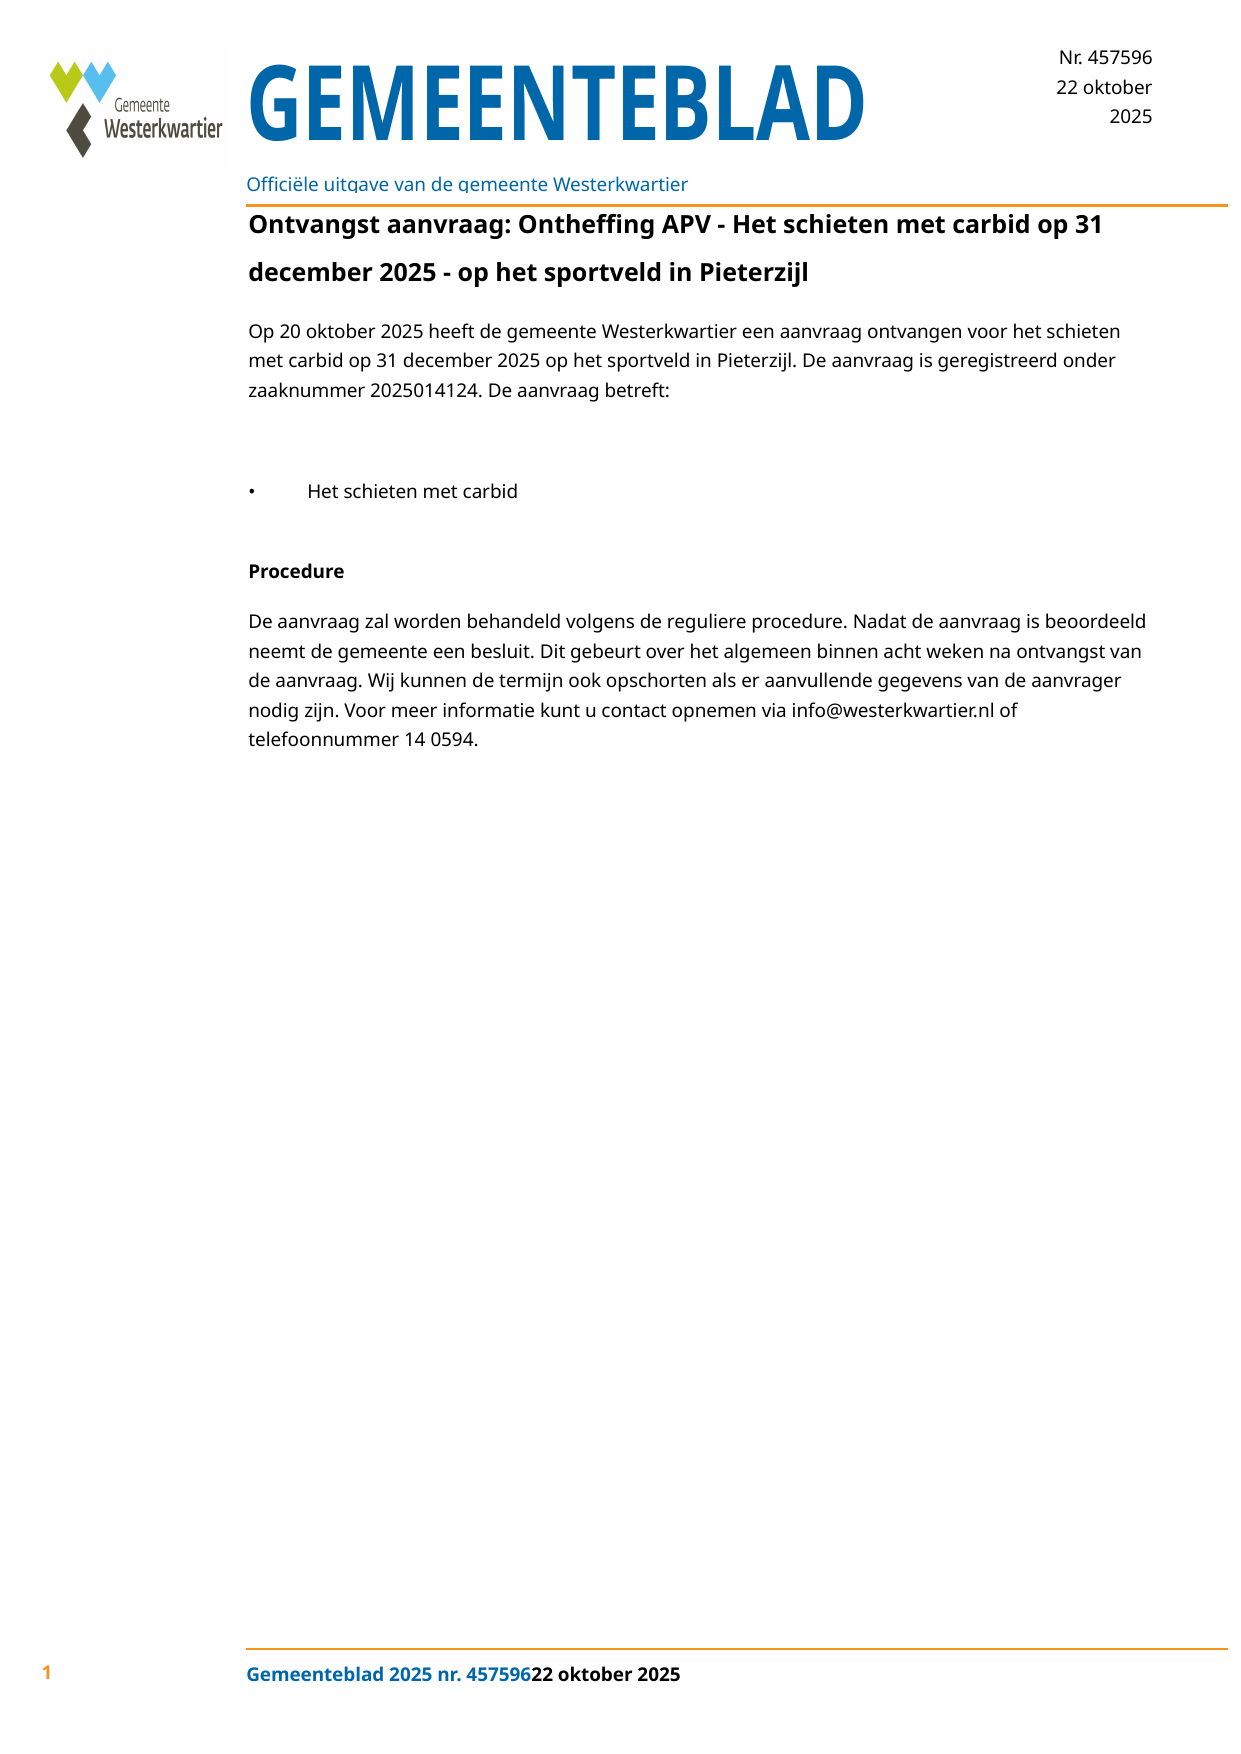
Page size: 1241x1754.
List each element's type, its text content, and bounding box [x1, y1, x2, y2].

text Ontvangst aanvraag: Ontheffing APV - Het schieten met carbid op 31 december 2025 - op het sportveld in Pieterzijl [248, 207, 1152, 288]
text De aanvraag zal worden behandeld volgens de reguliere procedure. Nadat de aanvraag is beoordeeld neemt de gemeente een besluit. Dit gebeurt over het algemeen binnen acht weken na ontvangst van de aanvraag. Wij kunnen de termijn ook opschorten als er aanvullende gegevens van de aanvrager nodig zijn. Voor meer informatie kunt u contact opnemen via info@westerkwartier.nl of telefoonnummer 14 0594. [248, 608, 1152, 752]
text Op 20 oktober 2025 heeft de gemeente Westerkwartier een aanvraag ontvangen voor het schieten met carbid op 31 december 2025 op het sportveld in Pieterzijl. De aanvraag is geregistreerd onder zaaknummer 2025014124. De aanvraag betreft: [248, 318, 1152, 403]
list Het schieten met carbid [248, 478, 1152, 504]
text Procedure [248, 558, 1152, 584]
picture [41, 47, 231, 172]
